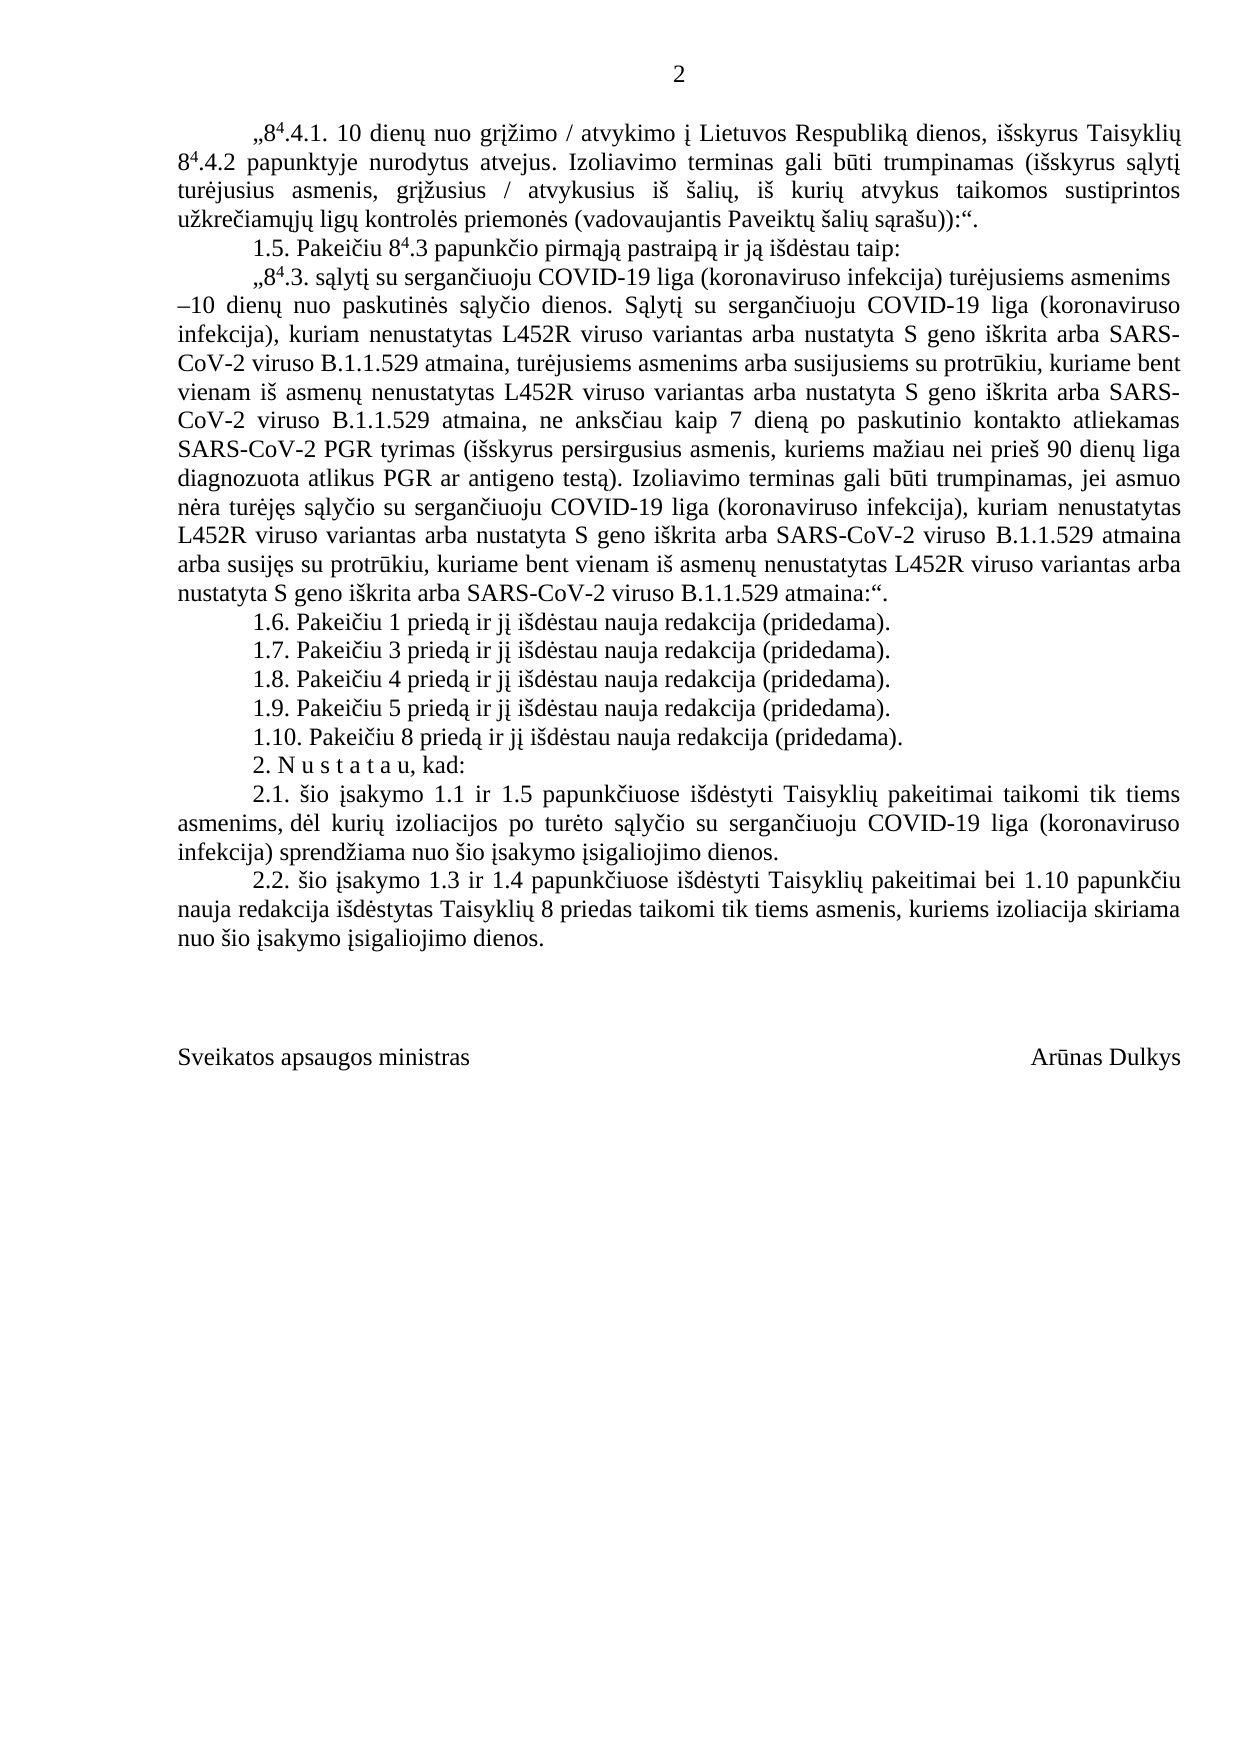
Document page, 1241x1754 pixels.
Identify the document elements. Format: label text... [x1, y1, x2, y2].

text 1.10. Pakeičiu 8 priedą ir jį išdėstau nauja redakcija (pridedama). [177, 722, 1181, 751]
text 2.2. šio įsakymo 1.3 ir 1.4 papunkčiuose išdėstyti Taisyklių pakeitimai bei 1.10 papunkčiu nauja redakcija išdėstytas Taisyklių 8 priedas taikomi tik tiems asmenis, kuriems izoliacija skiriama nuo šio įsakymo įsigaliojimo dienos. [177, 866, 1181, 952]
text 1.5. Pakeičiu 84.3 papunkčio pirmąją pastraipą ir ją išdėstau taip: [177, 233, 1181, 262]
text 1.6. Pakeičiu 1 priedą ir jį išdėstau nauja redakcija (pridedama). [177, 607, 1181, 636]
text 1.7. Pakeičiu 3 priedą ir jį išdėstau nauja redakcija (pridedama). [177, 636, 1181, 664]
text Sveikatos apsaugos ministras Arūnas Dulkys [177, 1042, 1181, 1071]
text 2.1. šio įsakymo 1.1 ir 1.5 papunkčiuose išdėstyti Taisyklių pakeitimai taikomi tik tiems asmenims, dėl kurių izoliacijos po turėto sąlyčio su sergančiuoju COVID-19 liga (koronaviruso infekcija) sprendžiama nuo šio įsakymo įsigaliojimo dienos. [177, 779, 1181, 866]
text „84.4.1. 10 dienų nuo grįžimo / atvykimo į Lietuvos Respubliką dienos, išskyrus Taisyklių 84.4.2 papunktyje nurodytus atvejus. Izoliavimo terminas gali būti trumpinamas (išskyrus sąlytį turėjusius asmenis, grįžusius / atvykusius iš šalių, iš kurių atvykus taikomos sustiprintos užkrečiamųjų ligų kontrolės priemonės (vadovaujantis Paveiktų šalių sąrašu)):“. [177, 118, 1181, 233]
text 1.8. Pakeičiu 4 priedą ir jį išdėstau nauja redakcija (pridedama). [177, 664, 1181, 693]
text 1.9. Pakeičiu 5 priedą ir jį išdėstau nauja redakcija (pridedama). [177, 693, 1181, 722]
text 2. N u s t a t a u, kad: [177, 751, 1181, 779]
text „84.3. sąlytį su sergančiuoju COVID-19 liga (koronaviruso infekcija) turėjusiems asmenims –10 dienų nuo paskutinės sąlyčio dienos. Sąlytį su sergančiuoju COVID-19 liga (koronaviruso infekcija), kuriam nenustatytas L452R viruso variantas arba nustatyta S geno iškrita arba SARS-CoV-2 viruso B.1.1.529 atmaina, turėjusiems asmenims arba susijusiems su protrūkiu, kuriame bent vienam iš asmenų nenustatytas L452R viruso variantas arba nustatyta S geno iškrita arba SARS-CoV-2 viruso B.1.1.529 atmaina, ne anksčiau kaip 7 dieną po paskutinio kontakto atliekamas SARS-CoV-2 PGR tyrimas (išskyrus persirgusius asmenis, kuriems mažiau nei prieš 90 dienų liga diagnozuota atlikus PGR ar antigeno testą). Izoliavimo terminas gali būti trumpinamas, jei asmuo nėra turėjęs sąlyčio su sergančiuoju COVID-19 liga (koronaviruso infekcija), kuriam nenustatytas L452R viruso variantas arba nustatyta S geno iškrita arba SARS-CoV-2 viruso B.1.1.529 atmaina arba susijęs su protrūkiu, kuriame bent vienam iš asmenų nenustatytas L452R viruso variantas arba nustatyta S geno iškrita arba SARS-CoV-2 viruso B.1.1.529 atmaina:“. [177, 262, 1181, 607]
